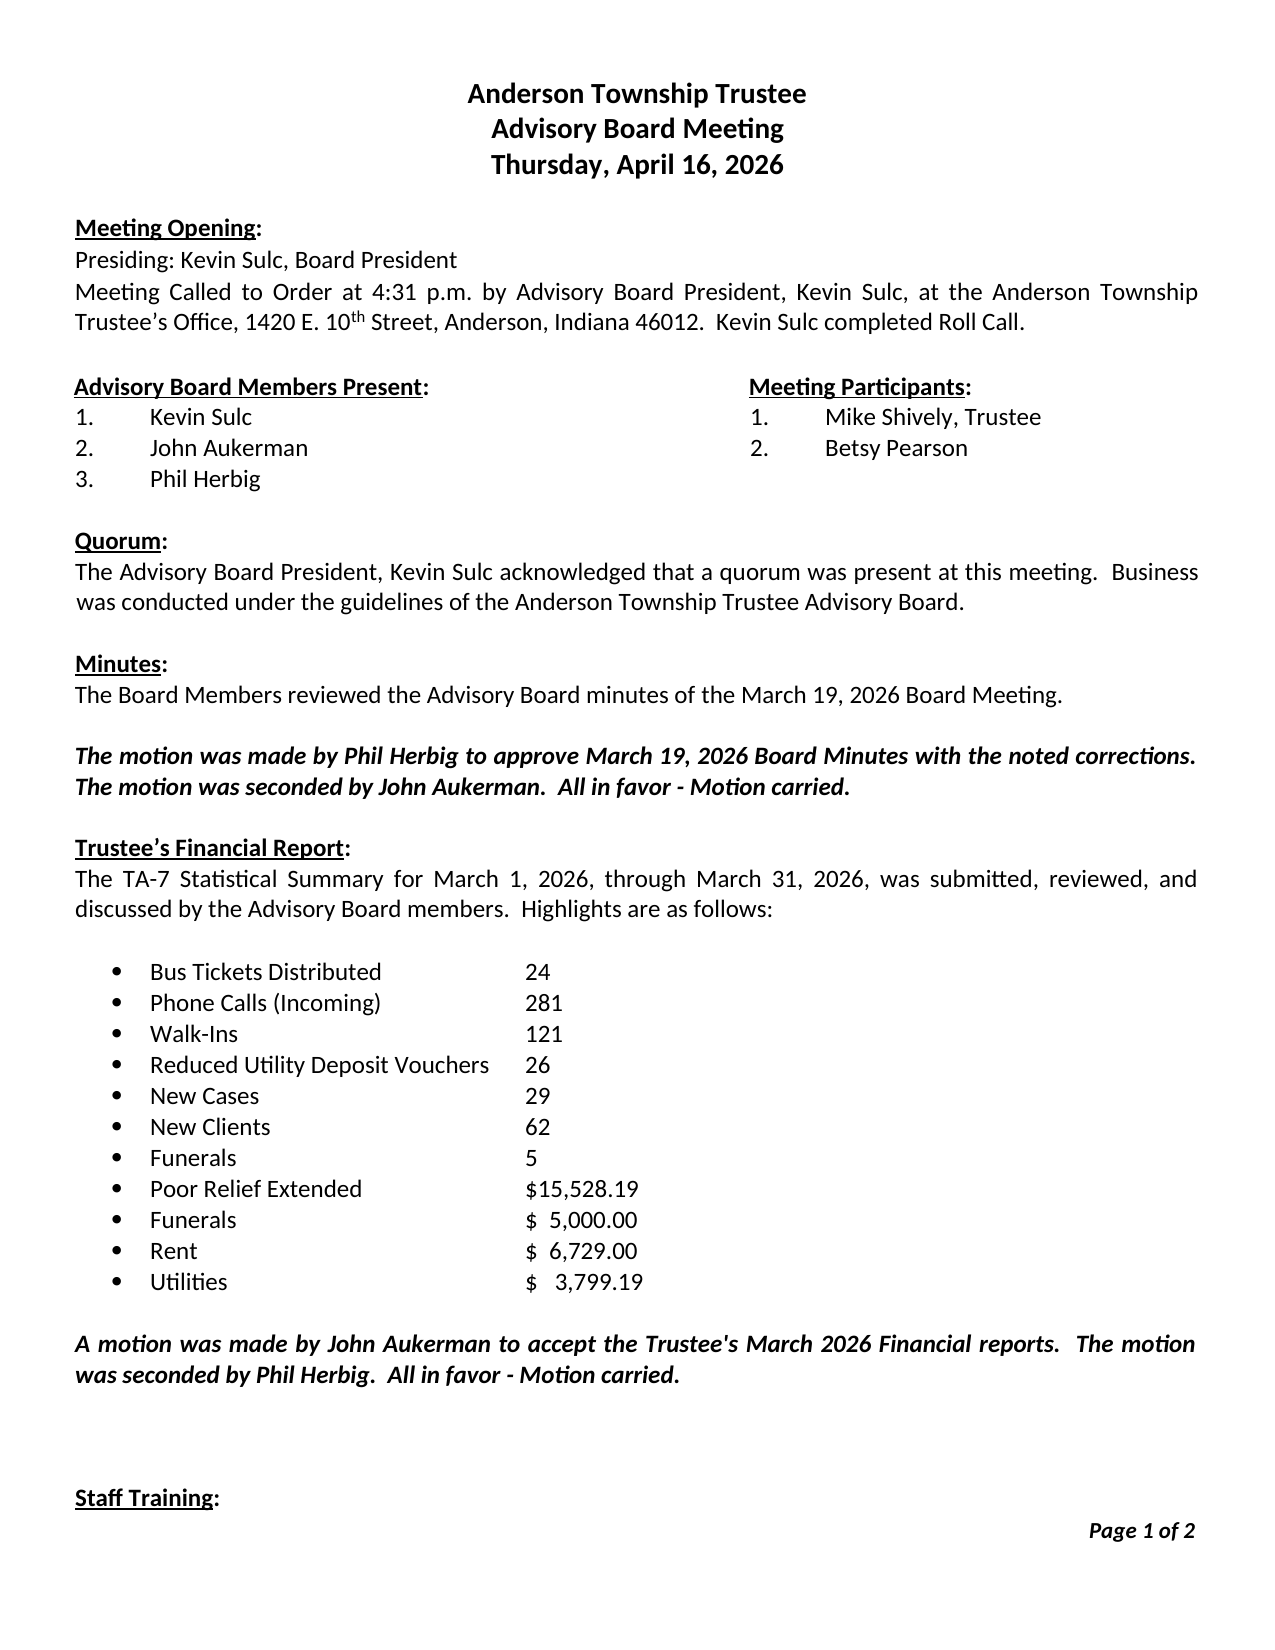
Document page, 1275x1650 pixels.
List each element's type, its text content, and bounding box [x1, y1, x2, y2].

text Staff Training: [75, 1482, 1200, 1513]
text 3. Phil Herbig [75, 463, 1200, 494]
text 2. John Aukerman 2. Betsy Pearson [75, 432, 1200, 463]
list Funerals $ 5,000.00 [112, 1204, 1200, 1234]
list Funerals 5 [112, 1142, 1200, 1172]
text The Advisory Board President, Kevin Sulc acknowledged that a quorum was present at this meeting. Business was conducted under the guidelines of the Anderson Township Trustee Advisory Board. [75, 556, 1200, 617]
list New Clients 62 [112, 1111, 1200, 1141]
text Thursday, April 16, 2026 [75, 146, 1199, 182]
text Anderson Township Trustee [75, 75, 1199, 111]
text A motion was made by John Aukerman to accept the Trustee's March 2026 Financial reports. The motion was seconded by Phil Herbig. All in favor - Motion carried. [75, 1328, 1200, 1389]
text Trustee’s Financial Report: [75, 832, 1200, 863]
list Rent $ 6,729.00 [112, 1235, 1200, 1266]
list Reduced Utility Deposit Vouchers 26 [112, 1049, 1200, 1079]
list Poor Relief Extended $15,528.19 [112, 1173, 1200, 1203]
text The Board Members reviewed the Advisory Board minutes of the March 19, 2026 Board Meeting. [74, 679, 1200, 710]
list Utilities $ 3,799.19 [112, 1266, 1200, 1297]
text Meeting Called to Order at 4:31 p.m. by Advisory Board President, Kevin Sulc, at the Anderson Township Trustee’s Office, 1420 E. 10th Street, Anderson, Indiana 46012. Kevin Sulc completed Roll Call. [74, 276, 1200, 337]
text The motion was made by Phil Herbig to approve March 19, 2026 Board Minutes with the noted corrections. The motion was seconded by John Aukerman. All in favor - Motion carried. [74, 741, 1200, 802]
text Quorum: [74, 525, 1200, 556]
text Advisory Board Meeting [75, 111, 1200, 146]
list Phone Calls (Incoming) 281 [112, 987, 1200, 1017]
list Walk-Ins 121 [112, 1018, 1200, 1048]
text Advisory Board Members Present: Meeting Participants: [73, 371, 1200, 401]
text The TA-7 Statistical Summary for March 1, 2026, through March 31, 2026, was submitted, reviewed, and discussed by the Advisory Board members. Highlights are as follows: [75, 863, 1200, 924]
list New Cases 29 [112, 1080, 1200, 1110]
text Minutes: [75, 648, 1200, 679]
text 1. Kevin Sulc 1. Mike Shively, Trustee [75, 401, 1200, 432]
text Presiding: Kevin Sulc, Board President [75, 244, 1200, 275]
list Bus Tickets Distributed 24 [112, 956, 1200, 986]
text Meeting Opening: [75, 212, 1200, 243]
